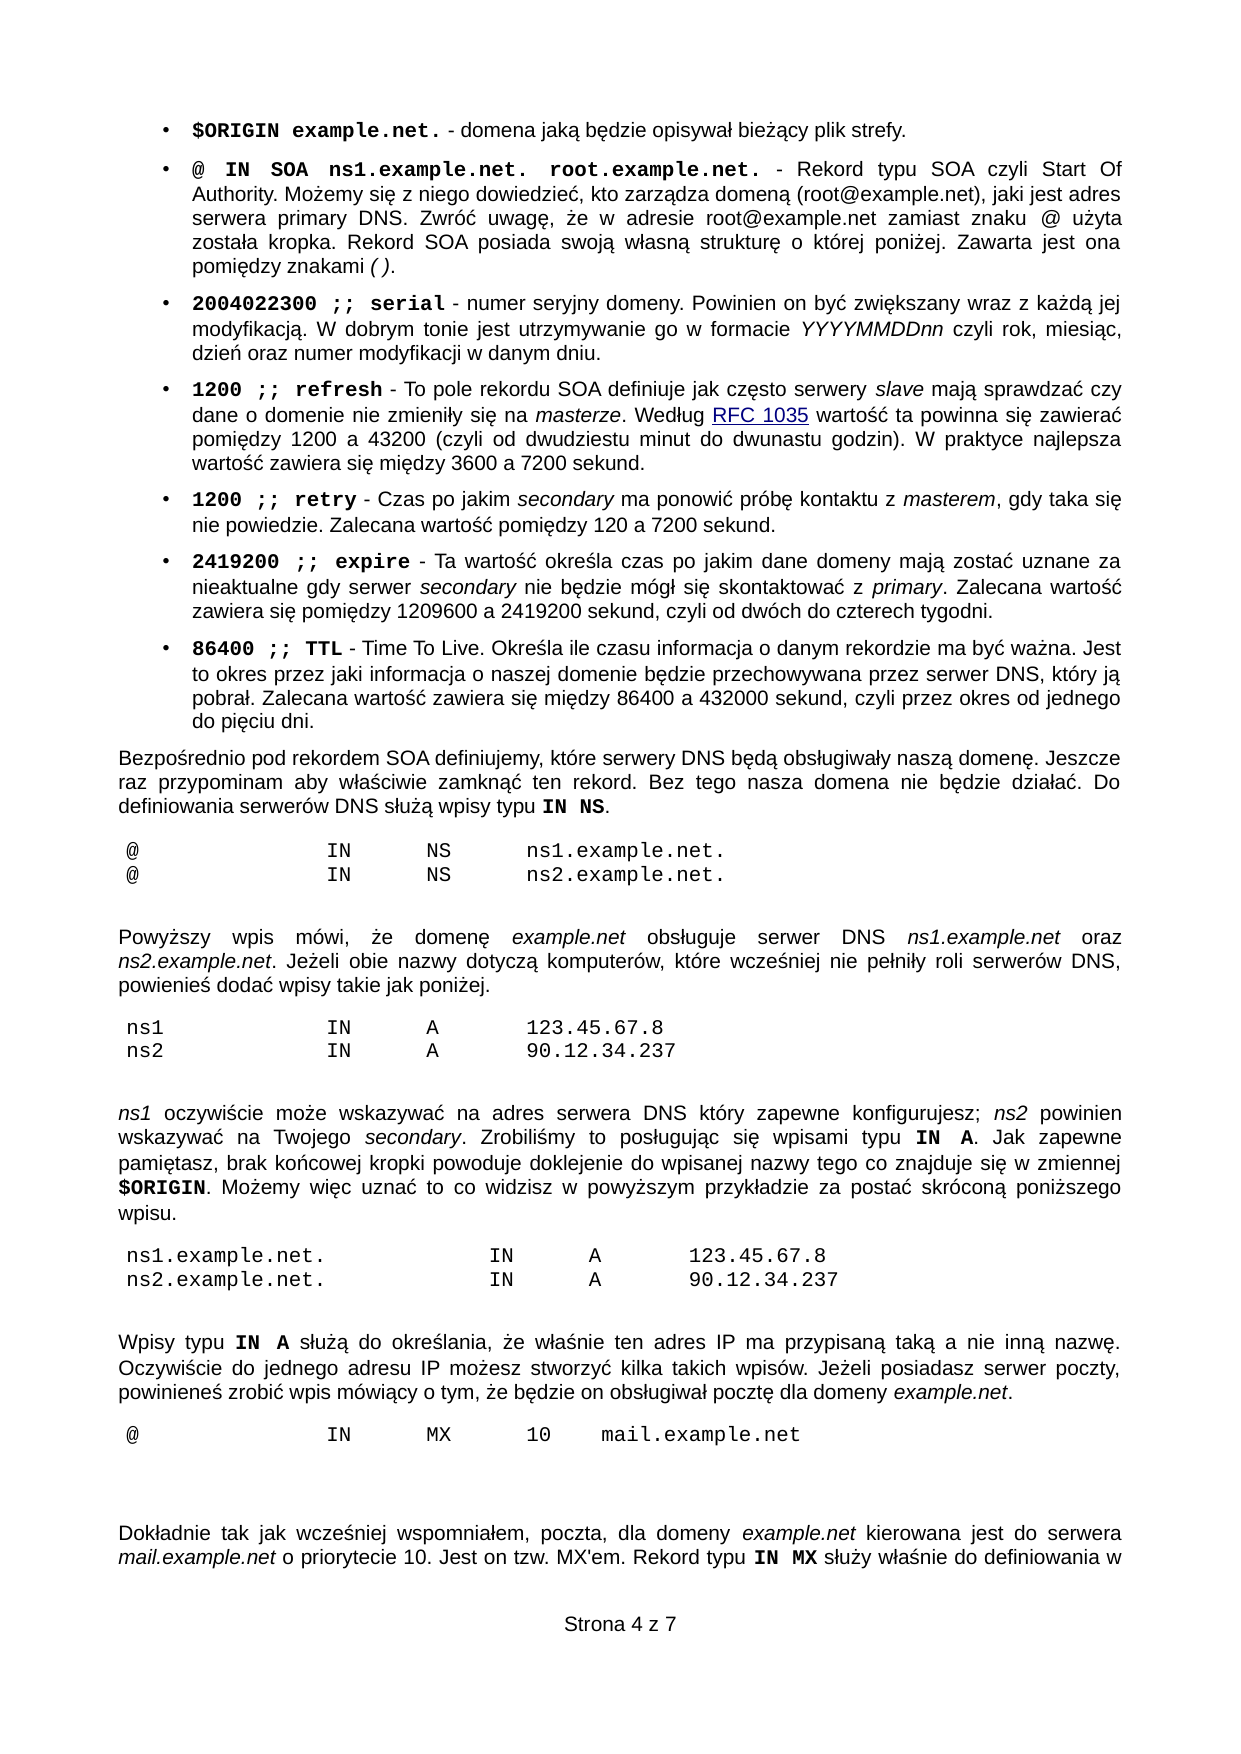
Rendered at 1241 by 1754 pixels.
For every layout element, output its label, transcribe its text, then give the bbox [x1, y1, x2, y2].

text Bezpośrednio pod rekordem SOA definiujemy, które serwery DNS będą obsługiwały naszą domenę. Jeszcze raz przypominam aby właściwie zamknąć ten rekord. Bez tego nasza domena nie będzie działać. Do definiowania serwerów DNS służą wpisy typu IN NS. [118, 746, 1122, 819]
table_header @ IN NS ns1.example.net. @ IN NS ns2.example.net. [118, 832, 745, 924]
text ns1 oczywiście może wskazywać na adres serwera DNS który zapewne konfigurujesz; ns2 powinien wskazywać na Twojego secondary. Zrobiliśmy to posługując się wpisami typu IN A. Jak zapewne pamiętasz, brak końcowej kropki powoduje doklejenie do wpisanej nazwy tego co znajduje się w zmiennej $ORIGIN. Możemy więc uznać to co widzisz w powyższym przykładzie za postać skróconą poniższego wpisu. [118, 1101, 1122, 1225]
list 1200 ;; refresh - To pole rekordu SOA definiuje jak często serwery slave mają sprawdzać czy dane o domenie nie zmieniły się na masterze. Według RFC 1035 wartość ta powinna się zawierać pomiędzy 1200 a 43200 (czyli od dwudziestu minut do dwunastu godzin). W praktyce najlepsza wartość zawiera się między 3600 a 7200 sekund. [162, 377, 1122, 474]
list $ORIGIN example.net. - domena jaką będzie opisywał bieżący plik strefy. [162, 118, 1122, 144]
list 1200 ;; retry - Czas po jakim secondary ma ponowić próbę kontaktu z masterem, gdy taka się nie powiedzie. Zalecana wartość pomiędzy 120 a 7200 sekund. [162, 487, 1122, 537]
text Wpisy typu IN A służą do określania, że właśnie ten adres IP ma przypisaną taką a nie inną nazwę. Oczywiście do jednego adresu IP możesz stworzyć kilka takich wpisów. Jeżeli posiadasz serwer poczty, powinieneś zrobić wpis mówiący o tym, że będzie on obsługiwał pocztę dla domeny example.net. [118, 1330, 1122, 1403]
list 86400 ;; TTL - Time To Live. Określa ile czasu informacja o danym rekordzie ma być ważna. Jest to okres przez jaki informacja o naszej domenie będzie przechowywana przez serwer DNS, który ją pobrał. Zalecana wartość zawiera się między 86400 a 432000 sekund, czyli przez okres od jednego do pięciu dni. [162, 636, 1122, 733]
list 2004022300 ;; serial - numer seryjny domeny. Powinien on być zwiększany wraz z każdą jej modyfikacją. W dobrym tonie jest utrzymywanie go w formacie YYYYMMDDnn czyli rok, miesiąc, dzień oraz numer modyfikacji w danym dniu. [162, 291, 1122, 364]
list 2419200 ;; expire - Ta wartość określa czas po jakim dane domeny mają zostać uznane za nieaktualne gdy serwer secondary nie będzie mógł się skontaktować z primary. Zalecana wartość zawiera się pomiędzy 1209600 a 2419200 sekund, czyli od dwóch do czterech tygodni. [162, 549, 1122, 623]
list @ IN SOA ns1.example.net. root.example.net. - Rekord typu SOA czyli Start Of Authority. Możemy się z niego dowiedzieć, kto zarządza domeną (root@example.net), jaki jest adres serwera primary DNS. Zwróć uwagę, że w adresie root@example.net zamiast znaku @ użyta została kropka. Rekord SOA posiada swoją własną strukturę o której poniżej. Zawarta jest ona pomiędzy znakami ( ). [162, 156, 1122, 278]
text Powyższy wpis mówi, że domenę example.net obsługuje serwer DNS ns1.example.net oraz ns2.example.net. Jeżeli obie nazwy dotyczą komputerów, które wcześniej nie pełniły roli serwerów DNS, powienieś dodać wpisy takie jak poniżej. [118, 924, 1122, 996]
text Dokładnie tak jak wcześniej wspomniałem, poczta, dla domeny example.net kierowana jest do serwera mail.example.net o priorytecie 10. Jest on tzw. MX'em. Rekord typu IN MX służy właśnie do definiowania w [118, 1521, 1122, 1571]
table_header ns1 IN A 123.45.67.8 ns2 IN A 90.12.34.237 [118, 1009, 695, 1101]
table_header @ IN MX 10 mail.example.net [118, 1416, 820, 1485]
table_header ns1.example.net. IN A 123.45.67.8 ns2.example.net. IN A 90.12.34.237 [118, 1237, 858, 1330]
